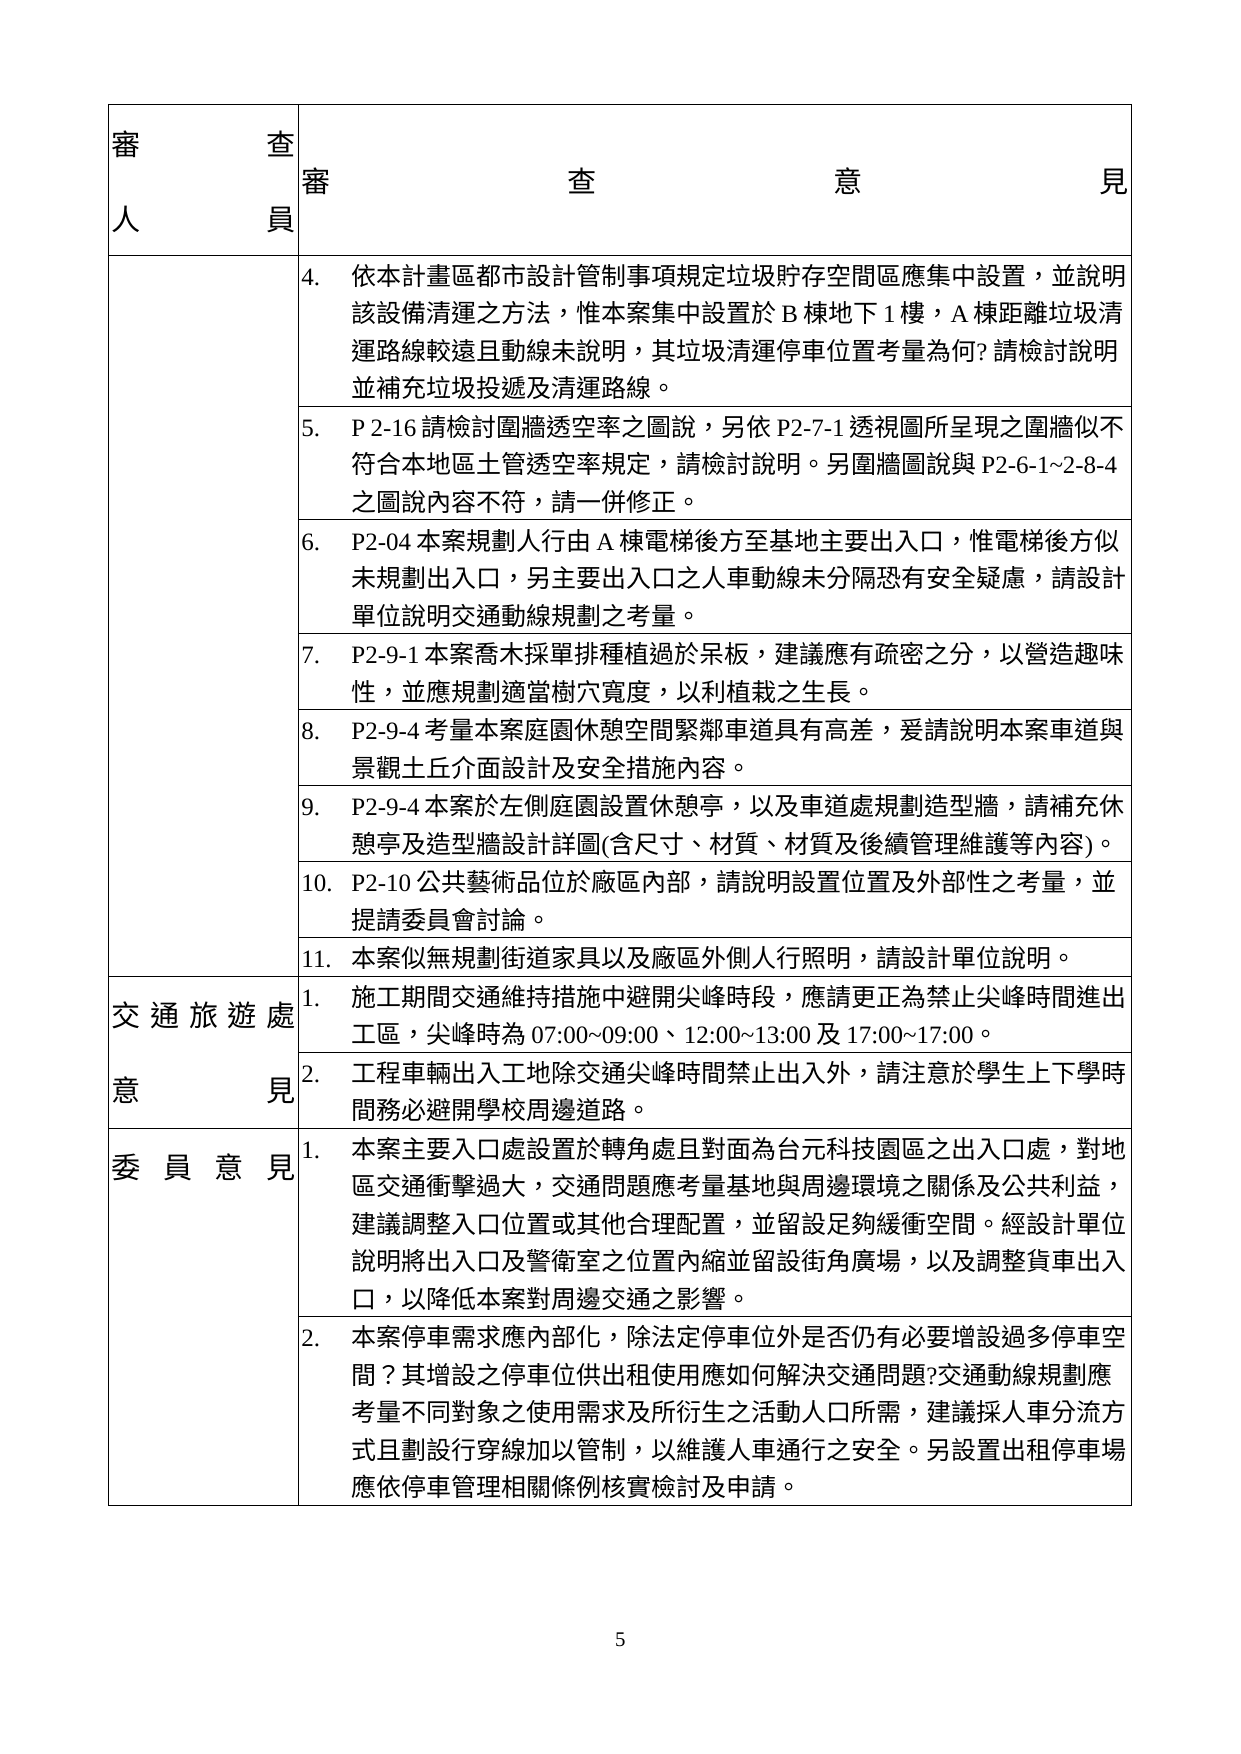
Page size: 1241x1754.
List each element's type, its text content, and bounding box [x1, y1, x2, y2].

table_cell 委員意見 [109, 1129, 298, 1505]
table_cell P2-10公共藝術品位於廠區內部，請說明設置位置及外部性之考量，並提請委員會討論。 [299, 862, 1131, 937]
table_cell P2-9-4本案於左側庭園設置休憩亭，以及車道處規劃造型牆，請補充休憩亭及造型牆設計詳圖(含尺寸、材質、材質及後續管理維護等內容)。 [299, 786, 1131, 861]
table_cell 交通旅遊處 意見 [109, 977, 298, 1128]
table_header 審查 人員 [109, 105, 298, 255]
table_cell 本案似無規劃街道家具以及廠區外側人行照明，請設計單位說明。 [299, 938, 1131, 976]
table_cell 施工期間交通維持措施中避開尖峰時段，應請更正為禁止尖峰時間進出工區，尖峰時為07:00~09:00、12:00~13:00及17:00~17:00。 [299, 977, 1131, 1052]
table_cell 依本計畫區都市設計管制事項規定垃圾貯存空間區應集中設置，並說明該設備清運之方法，惟本案集中設置於B棟地下1樓，A棟距離垃圾清運路線較遠且動線未說明，其垃圾清運停車位置考量為何? 請檢討說明並補充垃圾投遞及清運路線。 [299, 256, 1131, 406]
table_cell 工程車輛出入工地除交通尖峰時間禁止出入外，請注意於學生上下學時間務必避開學校周邊道路。 [299, 1053, 1131, 1128]
table_cell P 2-16請檢討圍牆透空率之圖說，另依P2-7-1透視圖所呈現之圍牆似不符合本地區土管透空率規定，請檢討說明。另圍牆圖說與P2-6-1~2-8-4之圖說內容不符，請一併修正。 [299, 407, 1131, 519]
table_cell P2-04本案規劃人行由A棟電梯後方至基地主要出入口，惟電梯後方似未規劃出入口，另主要出入口之人車動線未分隔恐有安全疑慮，請設計單位說明交通動線規劃之考量。 [299, 520, 1131, 633]
table_cell [109, 256, 298, 976]
table_header 審查意見 [299, 105, 1131, 255]
table_cell 本案主要入口處設置於轉角處且對面為台元科技園區之出入口處，對地區交通衝擊過大，交通問題應考量基地與周邊環境之關係及公共利益，建議調整入口位置或其他合理配置，並留設足夠緩衝空間。經設計單位說明將出入口及警衛室之位置內縮並留設街角廣場，以及調整貨車出入口，以降低本案對周邊交通之影響。 [299, 1129, 1131, 1316]
table_cell P2-9-4考量本案庭園休憩空間緊鄰車道具有高差，爰請說明本案車道與景觀土丘介面設計及安全措施內容。 [299, 710, 1131, 785]
table_cell 本案停車需求應內部化，除法定停車位外是否仍有必要增設過多停車空間？其增設之停車位供出租使用應如何解決交通問題?交通動線規劃應考量不同對象之使用需求及所衍生之活動人口所需，建議採人車分流方式且劃設行穿線加以管制，以維護人車通行之安全。另設置出租停車場應依停車管理相關條例核實檢討及申請。 [299, 1317, 1131, 1505]
table_cell P2-9-1本案喬木採單排種植過於呆板，建議應有疏密之分，以營造趣味性，並應規劃適當樹穴寬度，以利植栽之生長。 [299, 634, 1131, 709]
